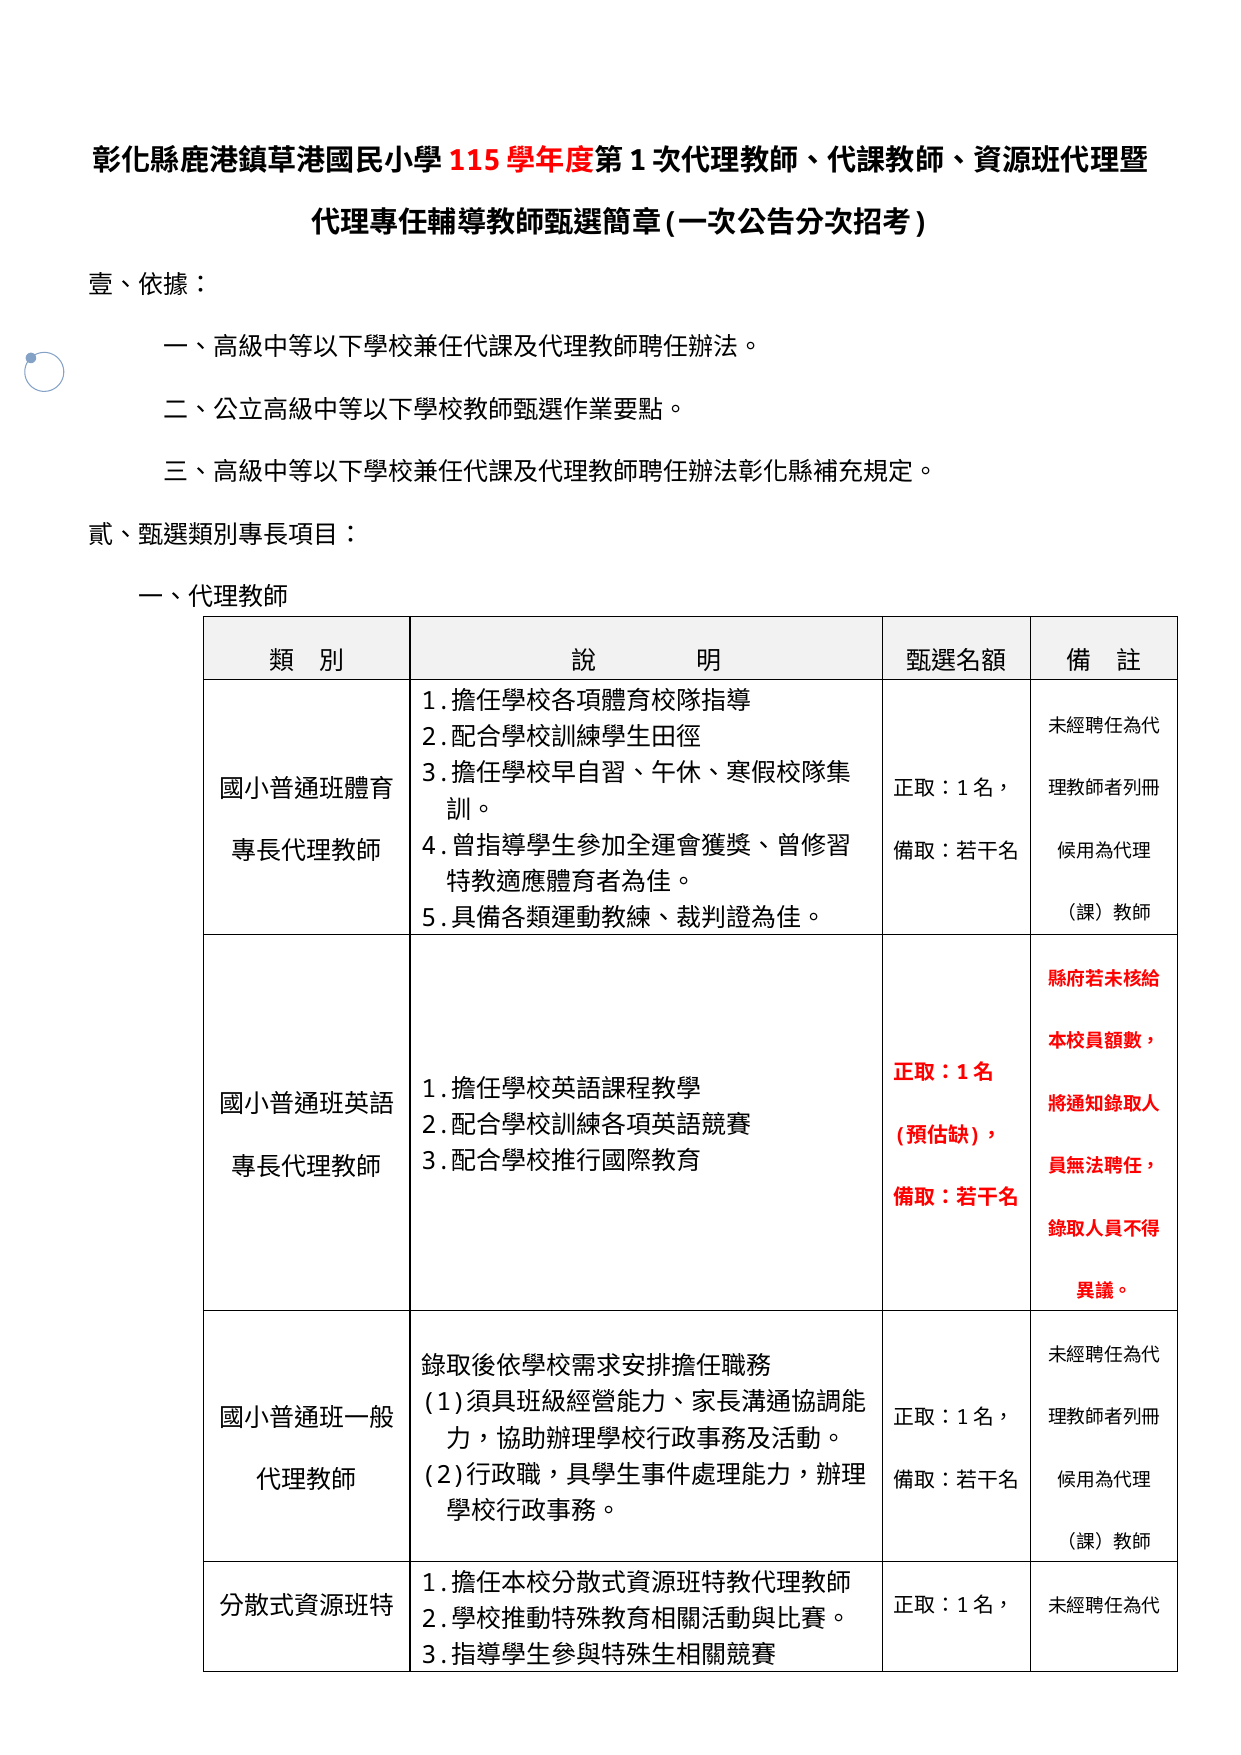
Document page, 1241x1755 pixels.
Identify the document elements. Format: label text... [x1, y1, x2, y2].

text 彰化縣鹿港鎮草港國民小學115學年度第1次代理教師、代課教師、資源班代理暨代理專任輔導教師甄選簡章(一次公告分次招考) [89, 116, 1152, 241]
text 一、高級中等以下學校兼任代課及代理教師聘任辦法。 [89, 303, 1152, 366]
table_cell 正取：1名， 備取：若干名 [883, 680, 1030, 934]
table_cell 正取：1名(預估缺)， 備取：若干名 [883, 935, 1030, 1310]
text 一、代理教師 [139, 553, 1152, 616]
table_cell 1.擔任學校各項體育校隊指導 2.配合學校訓練學生田徑 3.擔任學校早自習、午休、寒假校隊集訓。 4.曾指導學生參加全運會獲獎、曾修習特教適應體育者為佳。 5.具備各類運動教練、裁判證為佳。 [411, 680, 882, 934]
table_cell 國小普通班體育專長代理教師 [204, 680, 409, 934]
table_cell 未經聘任為代理教師者列冊候用為代理（課）教師 [1031, 1311, 1177, 1561]
table_cell 未經聘任為代理教師者列冊候用為代理（課）教師 [1031, 680, 1177, 934]
table_header 說 明 [411, 617, 882, 679]
table_cell 未經聘任為代 [1031, 1562, 1177, 1671]
text 壹、依據： [89, 241, 1152, 303]
text 貳、甄選類別專長項目： [89, 491, 1152, 553]
table_cell 正取：1名， [883, 1562, 1030, 1671]
text 二、公立高級中等以下學校教師甄選作業要點。 [89, 366, 1152, 428]
table_header 備 註 [1031, 617, 1177, 679]
text 三、高級中等以下學校兼任代課及代理教師聘任辦法彰化縣補充規定。 [89, 428, 1152, 491]
table_cell 正取：1名， 備取：若干名 [883, 1311, 1030, 1561]
table_cell 1.擔任學校英語課程教學 2.配合學校訓練各項英語競賽 3.配合學校推行國際教育 [411, 935, 882, 1310]
table_cell 錄取後依學校需求安排擔任職務 (1)須具班級經營能力、家長溝通協調能力，協助辦理學校行政事務及活動。 (2)行政職，具學生事件處理能力，辦理學校行政事務。 [411, 1311, 882, 1561]
table_cell 分散式資源班特 [204, 1562, 409, 1671]
table_cell 國小普通班一般 代理教師 [204, 1311, 409, 1561]
table_header 甄選名額 [883, 617, 1030, 679]
table_cell 縣府若未核給本校員額數，將通知錄取人員無法聘任，錄取人員不得異議。 [1031, 935, 1177, 1310]
table_header 類 別 [204, 617, 409, 679]
table_cell 1.擔任本校分散式資源班特教代理教師 2.學校推動特殊教育相關活動與比賽。 3.指導學生參與特殊生相關競賽 [411, 1562, 882, 1671]
table_cell 國小普通班英語專長代理教師 [204, 935, 409, 1310]
